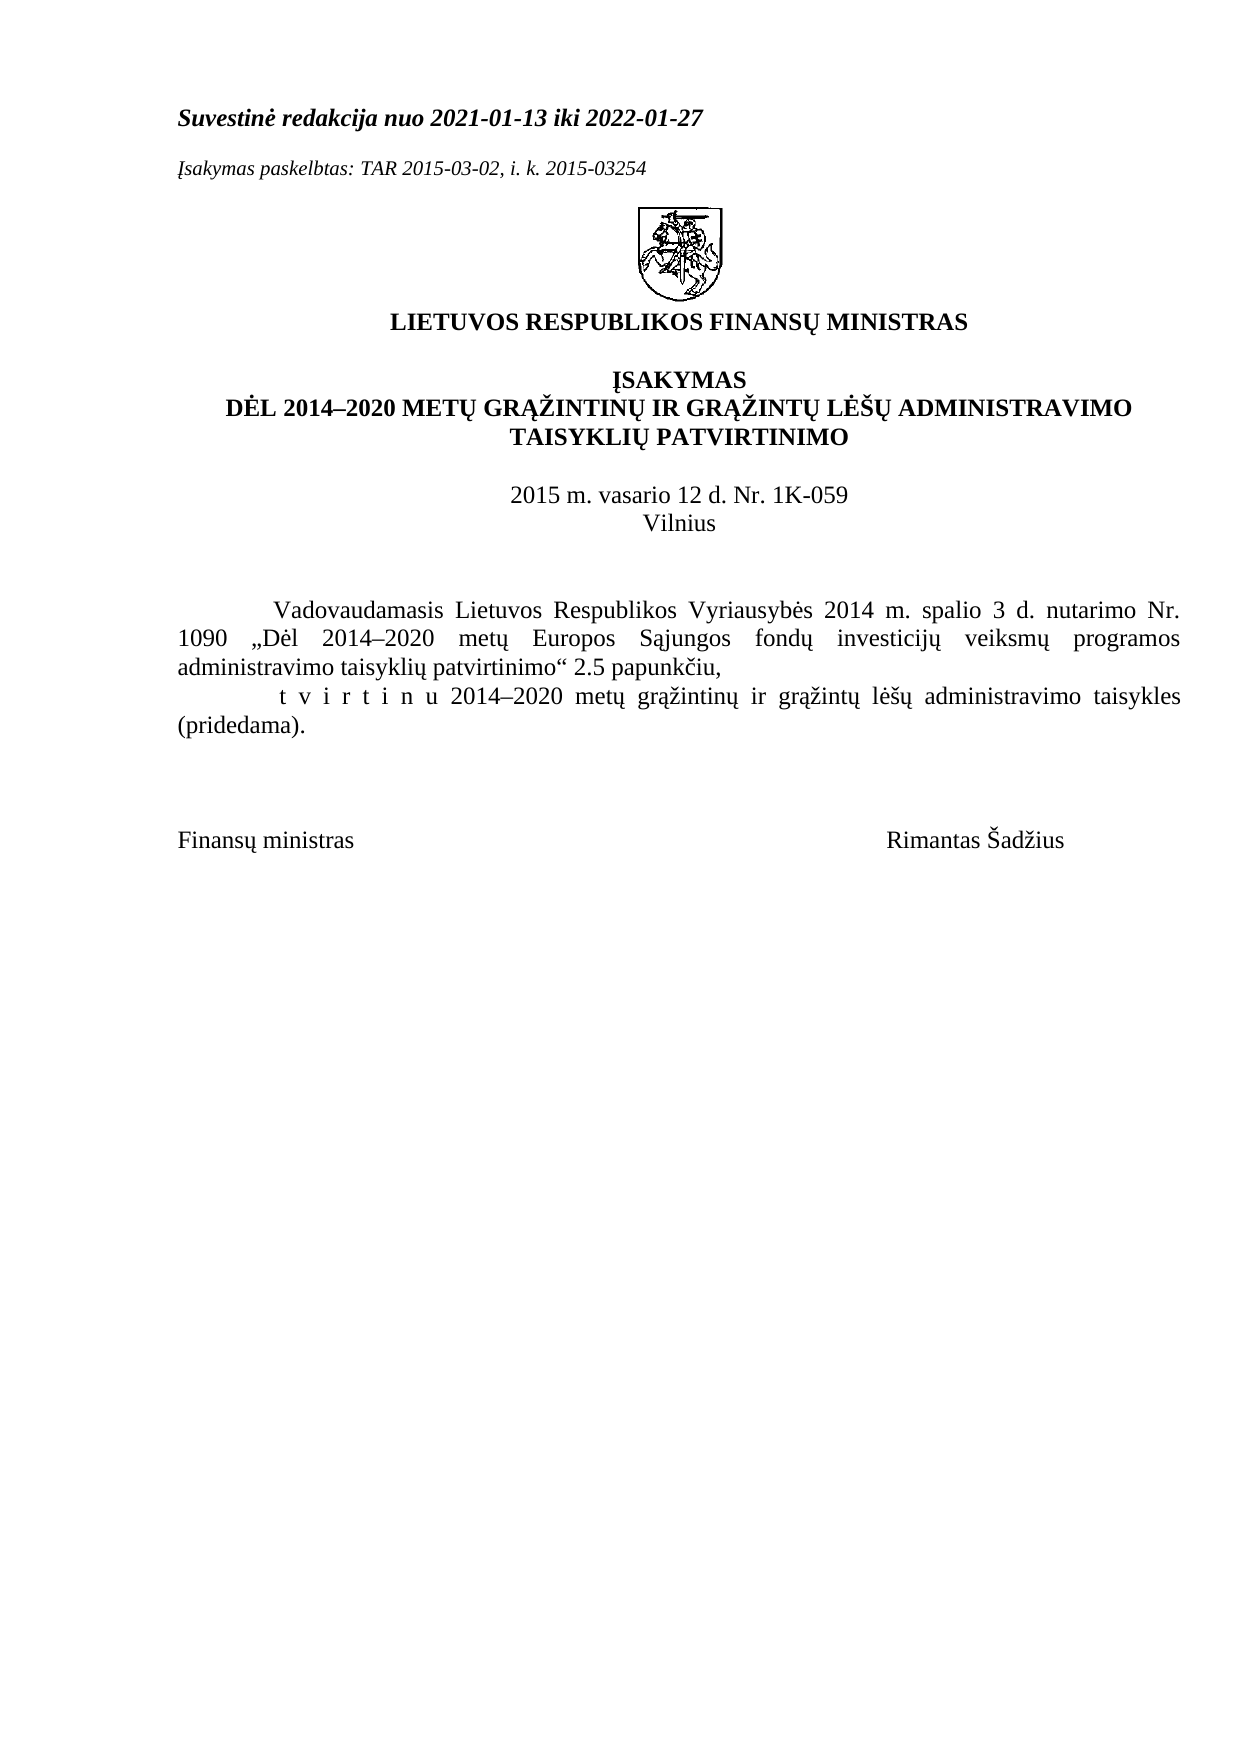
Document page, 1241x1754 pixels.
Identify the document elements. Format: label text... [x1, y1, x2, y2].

text Vilnius [177, 508, 1181, 537]
text Finansų ministras Rimantas Šadžius [177, 825, 1181, 853]
text t v i r t i n u 2014–2020 metų grąžintinų ir grąžintų lėšų administravimo taisykles (pridedama). [177, 681, 1181, 738]
text Įsakymas paskelbtas: TAR 2015-03-02, i. k. 2015-03254 [177, 156, 1181, 180]
text Suvestinė redakcija nuo 2021-01-13 iki 2022-01-27 [177, 103, 1181, 132]
text 2015 m. vasario 12 d. Nr. 1K-059 [177, 480, 1181, 508]
text DĖL 2014–2020 METŲ GRĄŽINTINŲ IR GRĄŽINTŲ LĖŠŲ ADMINISTRAVIMO TAISYKLIŲ PATVIRTINIMO [177, 393, 1181, 451]
text ĮSAKYMAS [177, 365, 1181, 393]
text Vadovaudamasis Lietuvos Respublikos Vyriausybės 2014 m. spalio 3 d. nutarimo Nr. 1090 „Dėl 2014–2020 metų Europos Sąjungos fondų investicijų veiksmų programos administravimo taisyklių patvirtinimo“ 2.5 papunkčiu, [177, 595, 1181, 681]
text LIETUVOS RESPUBLIKOS FINANSŲ MINISTRAS [177, 307, 1181, 336]
